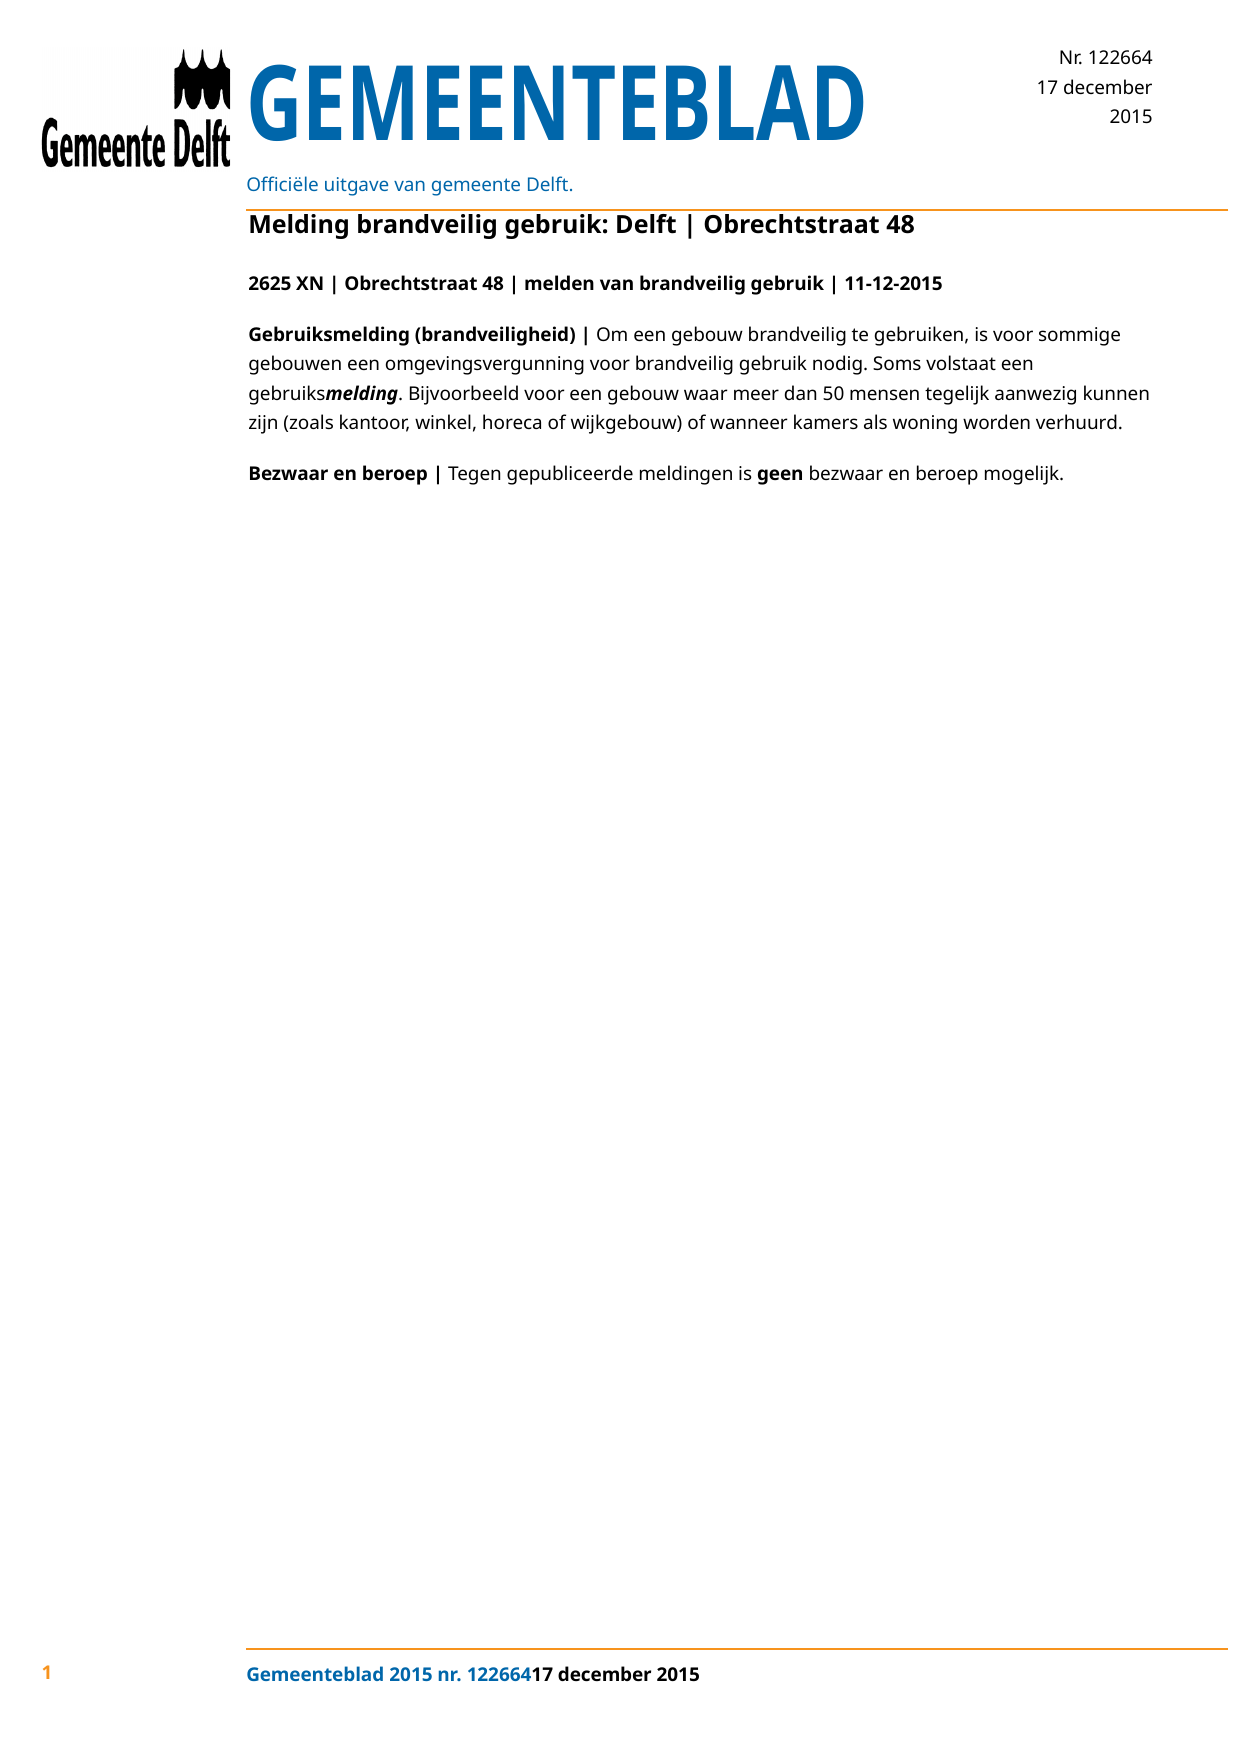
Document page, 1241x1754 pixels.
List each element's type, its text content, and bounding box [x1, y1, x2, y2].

text Bezwaar en beroep | Tegen gepubliceerde meldingen is geen bezwaar en beroep mogelijk. [248, 460, 1152, 486]
text Gebruiksmelding (brandveiligheid) | Om een gebouw brandveilig te gebruiken, is voor sommige gebouwen een omgevingsvergunning voor brandveilig gebruik nodig. Soms volstaat een gebruiksmelding. Bijvoorbeeld voor een gebouw waar meer dan 50 mensen tegelijk aanwezig kunnen zijn (zoals kantoor, winkel, horeca of wijkgebouw) of wanneer kamers als woning worden verhuurd. [248, 321, 1152, 435]
text 2625 XN | Obrechtstraat 48 | melden van brandveilig gebruik | 11-12-2015 [248, 270, 1152, 296]
picture [41, 47, 231, 172]
text Melding brandveilig gebruik: Delft | Obrechtstraat 48 [248, 211, 1152, 241]
